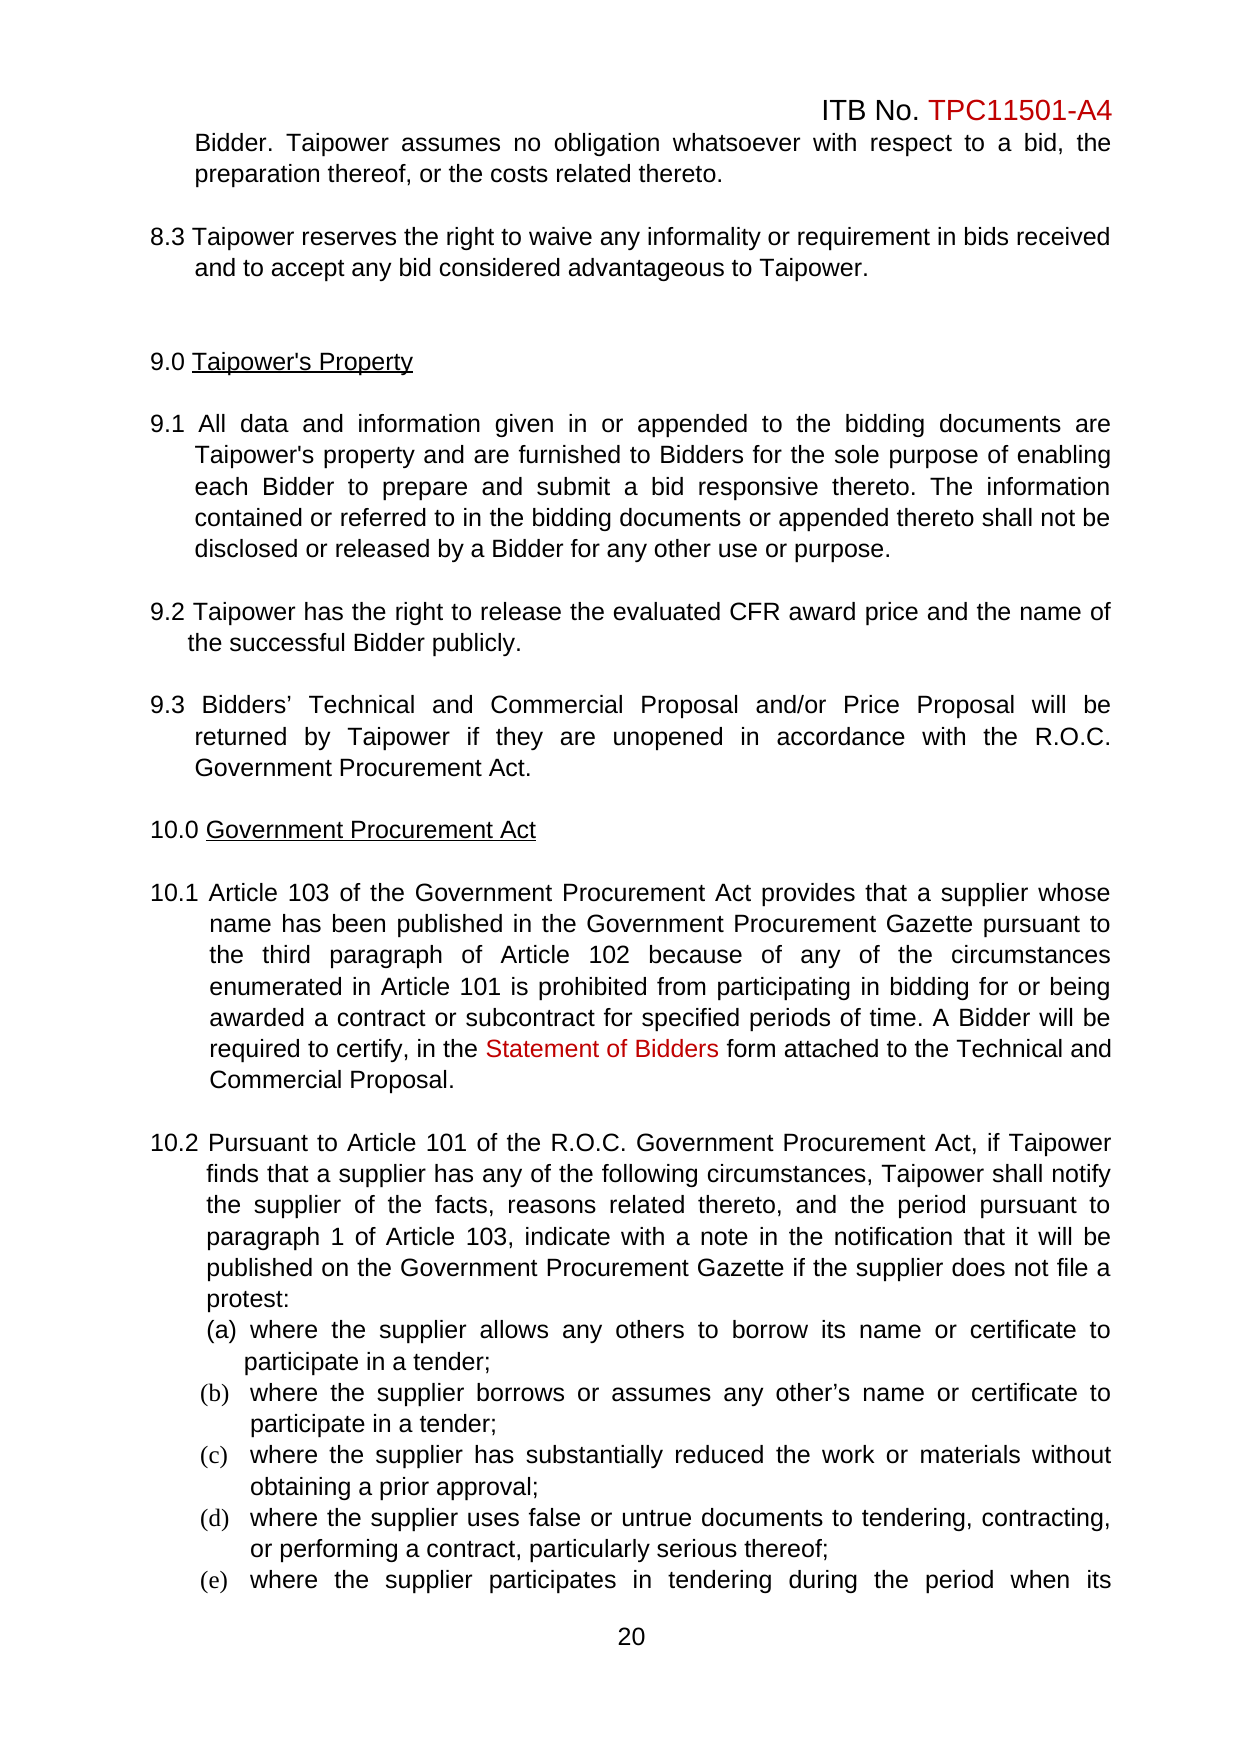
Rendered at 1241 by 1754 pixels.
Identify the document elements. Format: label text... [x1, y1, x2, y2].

text Bidder. Taipower assumes no obligation whatsoever with respect to a bid, the preparation thereof, or the costs related thereto. [150, 126, 1113, 189]
text 9.0 Taipower's Property [150, 345, 1113, 376]
text 8.3 Taipower reserves the right to waive any informality or requirement in bids received and to accept any bid considered advantageous to Taipower. [150, 220, 1113, 282]
text 10.1 Article 103 of the Government Procurement Act provides that a supplier whose name has been published in the Government Procurement Gazette pursuant to the third paragraph of Article 102 because of any of the circumstances enumerated in Article 101 is prohibited from participating in bidding for or being awarded a contract or subcontract for specified periods of time. A Bidder will be required to certify, in the Statement of Bidders form attached to the Technical and Commercial Proposal. [150, 876, 1113, 1095]
text 9.1 All data and information given in or appended to the bidding documents are Taipower's property and are furnished to Bidders for the sole purpose of enabling each Bidder to prepare and submit a bid responsive thereto. The information contained or referred to in the bidding documents or appended thereto shall not be disclosed or released by a Bidder for any other use or purpose. [150, 407, 1113, 564]
list where the supplier borrows or assumes any other’s name or certificate to participate in a tender; [200, 1376, 1113, 1439]
text (a) where the supplier allows any others to borrow its name or certificate to participate in a tender; [206, 1314, 1113, 1376]
list where the supplier has substantially reduced the work or materials without obtaining a prior approval; [200, 1439, 1113, 1501]
list where the supplier participates in tendering during the period when its [200, 1564, 1113, 1595]
text 10.2 Pursuant to Article 101 of the R.O.C. Government Procurement Act, if Taipower finds that a supplier has any of the following circumstances, Taipower shall notify the supplier of the facts, reasons related thereto, and the period pursuant to paragraph 1 of Article 103, indicate with a note in the notification that it will be published on the Government Procurement Gazette if the supplier does not file a protest: [150, 1126, 1113, 1314]
text 9.2 Taipower has the right to release the evaluated CFR award price and the name of the successful Bidder publicly. [150, 595, 1113, 657]
text 10.0 Government Procurement Act [150, 814, 1113, 845]
list where the supplier uses false or untrue documents to tendering, contracting, or performing a contract, particularly serious thereof; [200, 1501, 1113, 1564]
text 9.3 Bidders’ Technical and Commercial Proposal and/or Price Proposal will be returned by Taipower if they are unopened in accordance with the R.O.C. Government Procurement Act. [150, 689, 1113, 782]
